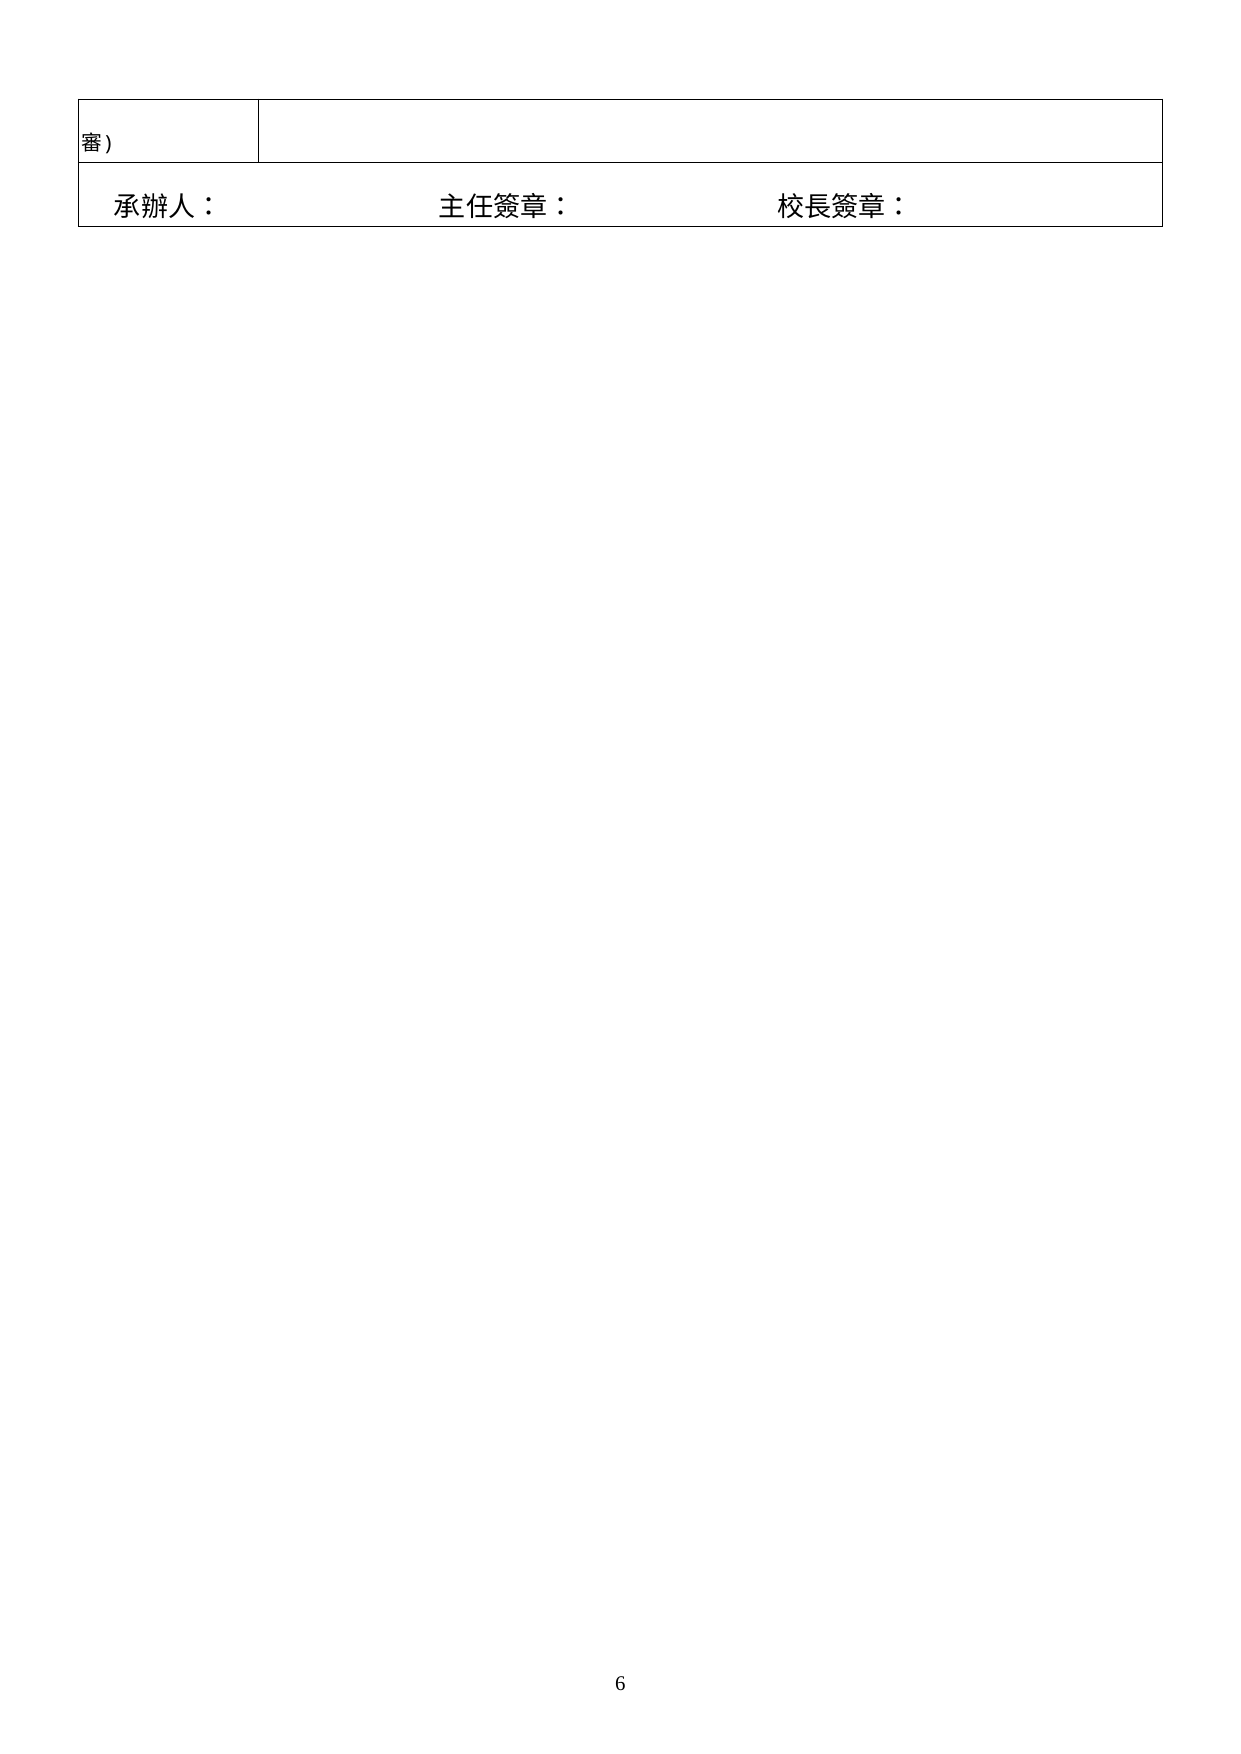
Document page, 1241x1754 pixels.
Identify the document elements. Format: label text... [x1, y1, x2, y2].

table_cell 審) [79, 100, 258, 162]
table_cell 承辦人： 主任簽章： 校長簽章： [79, 163, 1162, 226]
table_cell [259, 100, 1162, 162]
